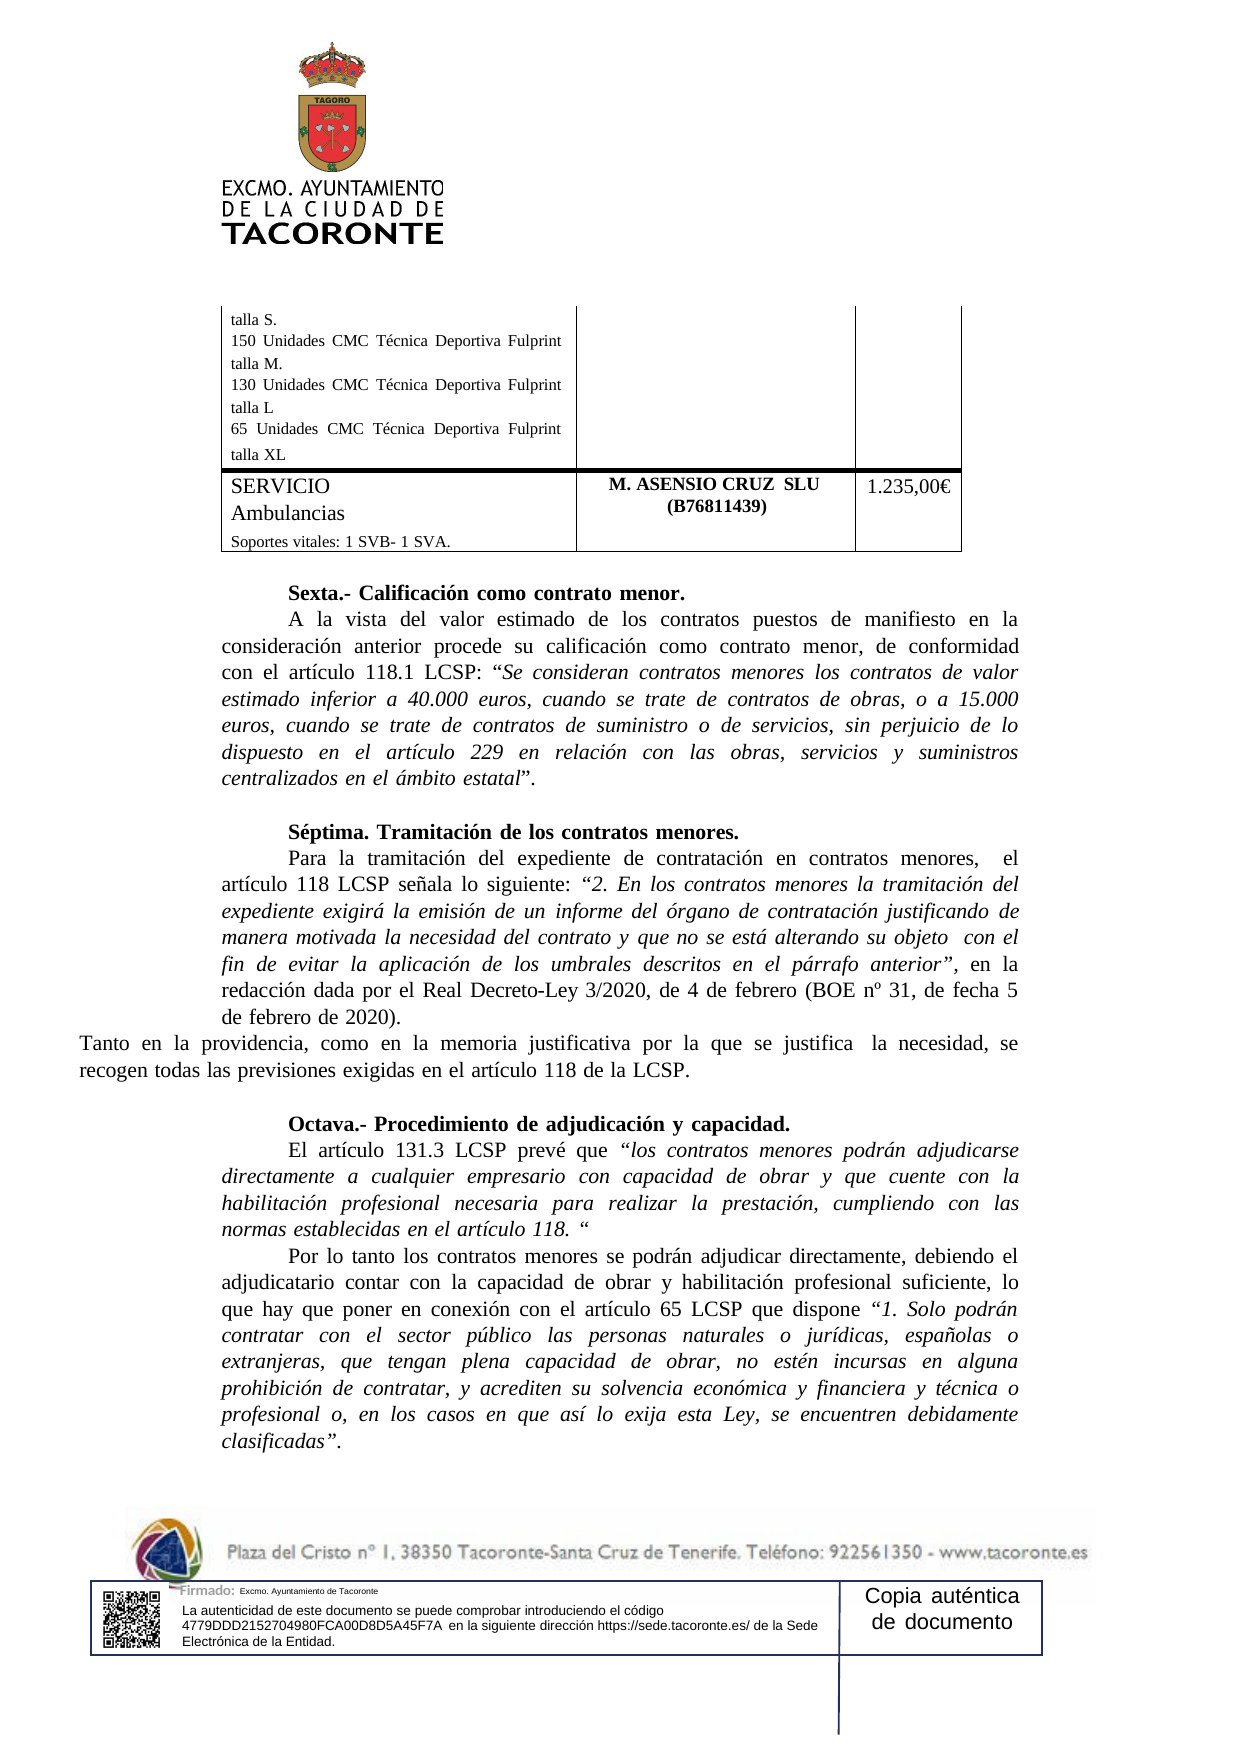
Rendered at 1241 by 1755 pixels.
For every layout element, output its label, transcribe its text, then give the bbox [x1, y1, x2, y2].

table_header Firmado: Excmo. Ayuntamiento de Tacoronte La autenticidad de este documento se puede comprobar introduciendo el código 4779DDD2152704980FCA00D8D5A45F7A en la siguiente dirección https://sede.tacoronte.es/ de la Sede Electrónica de la Entidad. [169, 1603, 838, 1654]
text Tanto en la providencia, como en la memoria justificativa por la que se justifica la necesidad, se recogen todas las previsiones exigidas en el artículo 118 de la LCSP. [79, 1030, 1018, 1082]
table_header Copia auténtica de documento electrónico [841, 1603, 1041, 1654]
table_header talla S. 150 Unidades CMC Técnica Deportiva Fulprint talla M. 130 Unidades CMC Técnica Deportiva Fulprint talla L 65 Unidades CMC Técnica Deportiva Fulprint talla XL [222, 306, 576, 468]
text A la vista del valor estimado de los contratos puestos de manifiesto en la consideración anterior procede su calificación como contrato menor, de conformidad con el artículo 118.1 LCSP: “Se consideran contratos menores los contratos de valor estimado inferior a 40.000 euros, cuando se trate de contratos de obras, o a 15.000 euros, cuando se trate de contratos de suministro o de servicios, sin perjuicio de lo dispuesto en el artículo 229 en relación con las obras, servicios y suministros centralizados en el ámbito estatal”. [221, 606, 1019, 790]
subtitle Séptima. Tramitación de los contratos menores. [288, 819, 1109, 844]
table_header [856, 306, 961, 468]
subtitle Sexta.- Calificación como contrato menor. [288, 580, 1109, 605]
subtitle Octava.- Procedimiento de adjudicación y capacidad. [288, 1111, 1109, 1136]
text Por lo tanto los contratos menores se podrán adjudicar directamente, debiendo el adjudicatario contar con la capacidad de obrar y habilitación profesional suficiente, lo que hay que poner en conexión con el artículo 65 LCSP que dispone “1. Solo podrán contratar con el sector público las personas naturales o jurídicas, españolas o extranjeras, que tengan plena capacidad de obrar, no estén incursas en alguna prohibición de contratar, y acrediten su solvencia económica y financiera y técnica o profesional o, en los casos en que así lo exija esta Ley, se encuentren debidamente clasificadas”. [221, 1243, 1019, 1453]
table_cell M. ASENSIO CRUZ SLU (B76811439) [577, 473, 855, 551]
table_header [577, 306, 855, 468]
text Para la tramitación del expediente de contratación en contratos menores, el artículo 118 LCSP señala lo siguiente: “2. En los contratos menores la tramitación del expediente exigirá la emisión de un informe del órgano de contratación justificando de manera motivada la necesidad del contrato y que no se está alterando su objeto con el fin de evitar la aplicación de los umbrales descritos en el párrafo anterior”, en la redacción dada por el Real Decreto-Ley 3/2020, de 4 de febrero (BOE nº 31, de fecha 5 de febrero de 2020). [221, 845, 1019, 1029]
table_cell SERVICIO Ambulancias Soportes vitales: 1 SVB- 1 SVA. [222, 473, 576, 551]
text El artículo 131.3 LCSP prevé que “los contratos menores podrán adjudicarse directamente a cualquier empresario con capacidad de obrar y que cuente con la habilitación profesional necesaria para realizar la prestación, cumpliendo con las normas establecidas en el artículo 118. “ [221, 1137, 1019, 1241]
table_cell 1.235,00€ [856, 473, 961, 551]
